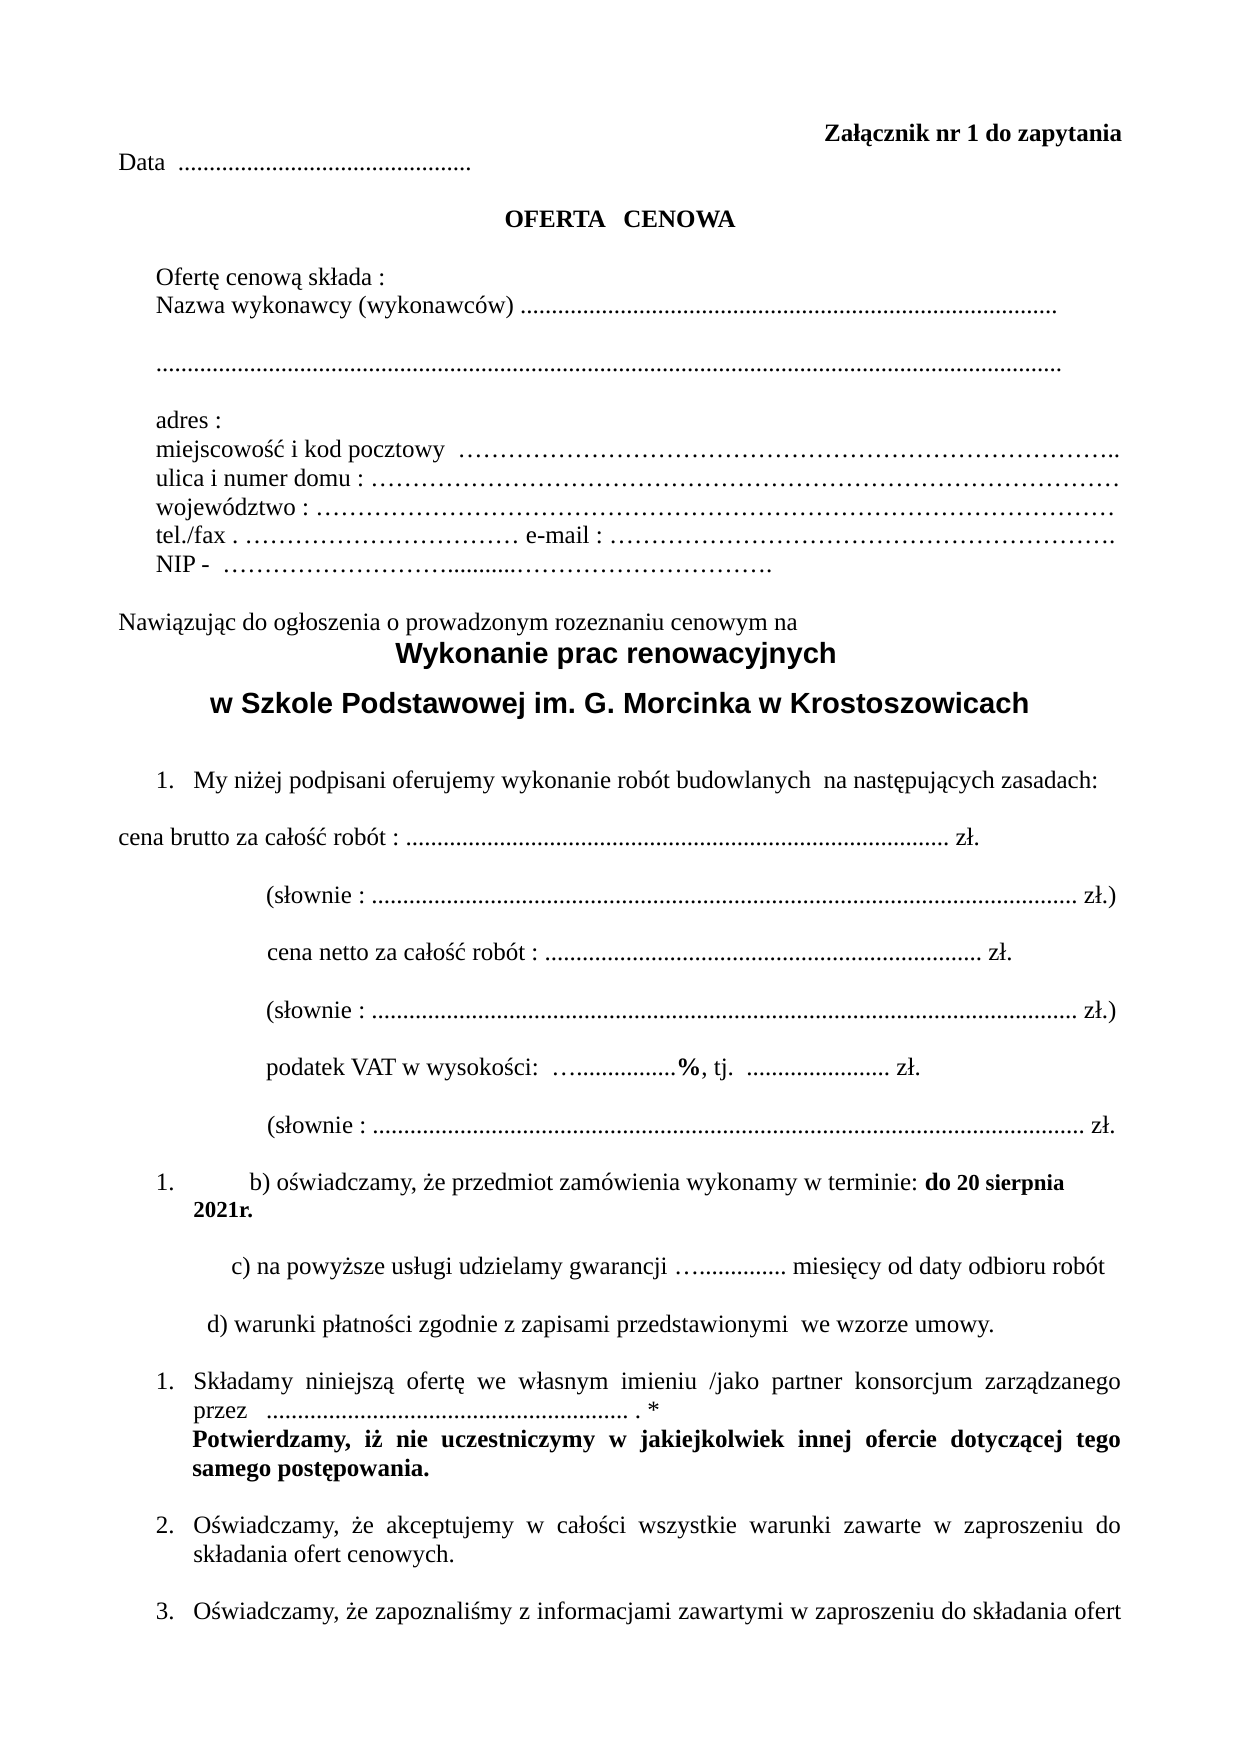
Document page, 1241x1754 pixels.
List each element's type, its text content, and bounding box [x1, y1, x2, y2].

list b) oświadczamy, że przedmiot zamówienia wykonamy w terminie: do 20 sierpnia 2021r. [156, 1167, 1122, 1223]
text tel./fax . …………………………… e-mail : ……………………………………………………. [156, 521, 1122, 549]
text w Szkole Podstawowej im. G. Morcinka w Krostoszowicach [118, 686, 1122, 719]
list Oświadczamy, że akceptujemy w całości wszystkie warunki zawarte w zaproszeniu do składania ofert cenowych. [156, 1510, 1122, 1568]
text ................................................................................................................................................. [156, 348, 1122, 377]
list My niżej podpisani oferujemy wykonanie robót budowlanych na następujących zasadach: [156, 765, 1122, 794]
text cena brutto za całość robót : ....................................................................................... zł. [118, 822, 1122, 851]
text Nazwa wykonawcy (wykonawców) ...................................................................................... [156, 291, 1122, 319]
subtitle Data ............................................... [118, 147, 1122, 176]
text Wykonanie prac renowacyjnych [118, 636, 1122, 669]
subtitle OFERTA CENOWA [118, 204, 1122, 233]
text adres : [156, 406, 1122, 434]
text miejscowość i kod pocztowy …………………………………………………………………….. [156, 434, 1122, 463]
text (słownie : ................................................................................................................. zł.) [118, 995, 1122, 1024]
text Nawiązując do ogłoszenia o prowadzonym rozeznaniu cenowym na [118, 607, 1122, 636]
text d) warunki płatności zgodnie z zapisami przedstawionymi we wzorze umowy. [207, 1309, 1122, 1338]
text podatek VAT w wysokości: …................%, tj. ....................... zł. [118, 1052, 1122, 1081]
text cena netto za całość robót : ...................................................................... zł. [168, 937, 1122, 966]
text Ofertę cenową składa : [156, 262, 1122, 291]
text ulica i numer domu : ……………………………………………………………………………… [156, 463, 1122, 492]
text (słownie : ................................................................................................................. zł.) [118, 880, 1122, 909]
text województwo : …………………………………………………………………………………… [156, 492, 1122, 521]
list Składamy niniejszą ofertę we własnym imieniu /jako partner konsorcjum zarządzanego przez .......................................................... . * [156, 1366, 1122, 1424]
text c) na powyższe usługi udzielamy gwarancji ….............. miesięcy od daty odbioru robót [231, 1251, 1122, 1280]
text (słownie : .................................................................................................................. zł. [168, 1110, 1122, 1139]
text NIP - ………………………...........…………………………. [156, 549, 1122, 578]
text Potwierdzamy, iż nie uczestniczymy w jakiejkolwiek innej ofercie dotyczącej tego samego postępowania. [192, 1424, 1122, 1481]
subtitle Załącznik nr 1 do zapytania [118, 118, 1122, 147]
list Oświadczamy, że zapoznaliśmy z informacjami zawartymi w zaproszeniu do składania ofert [156, 1596, 1122, 1625]
